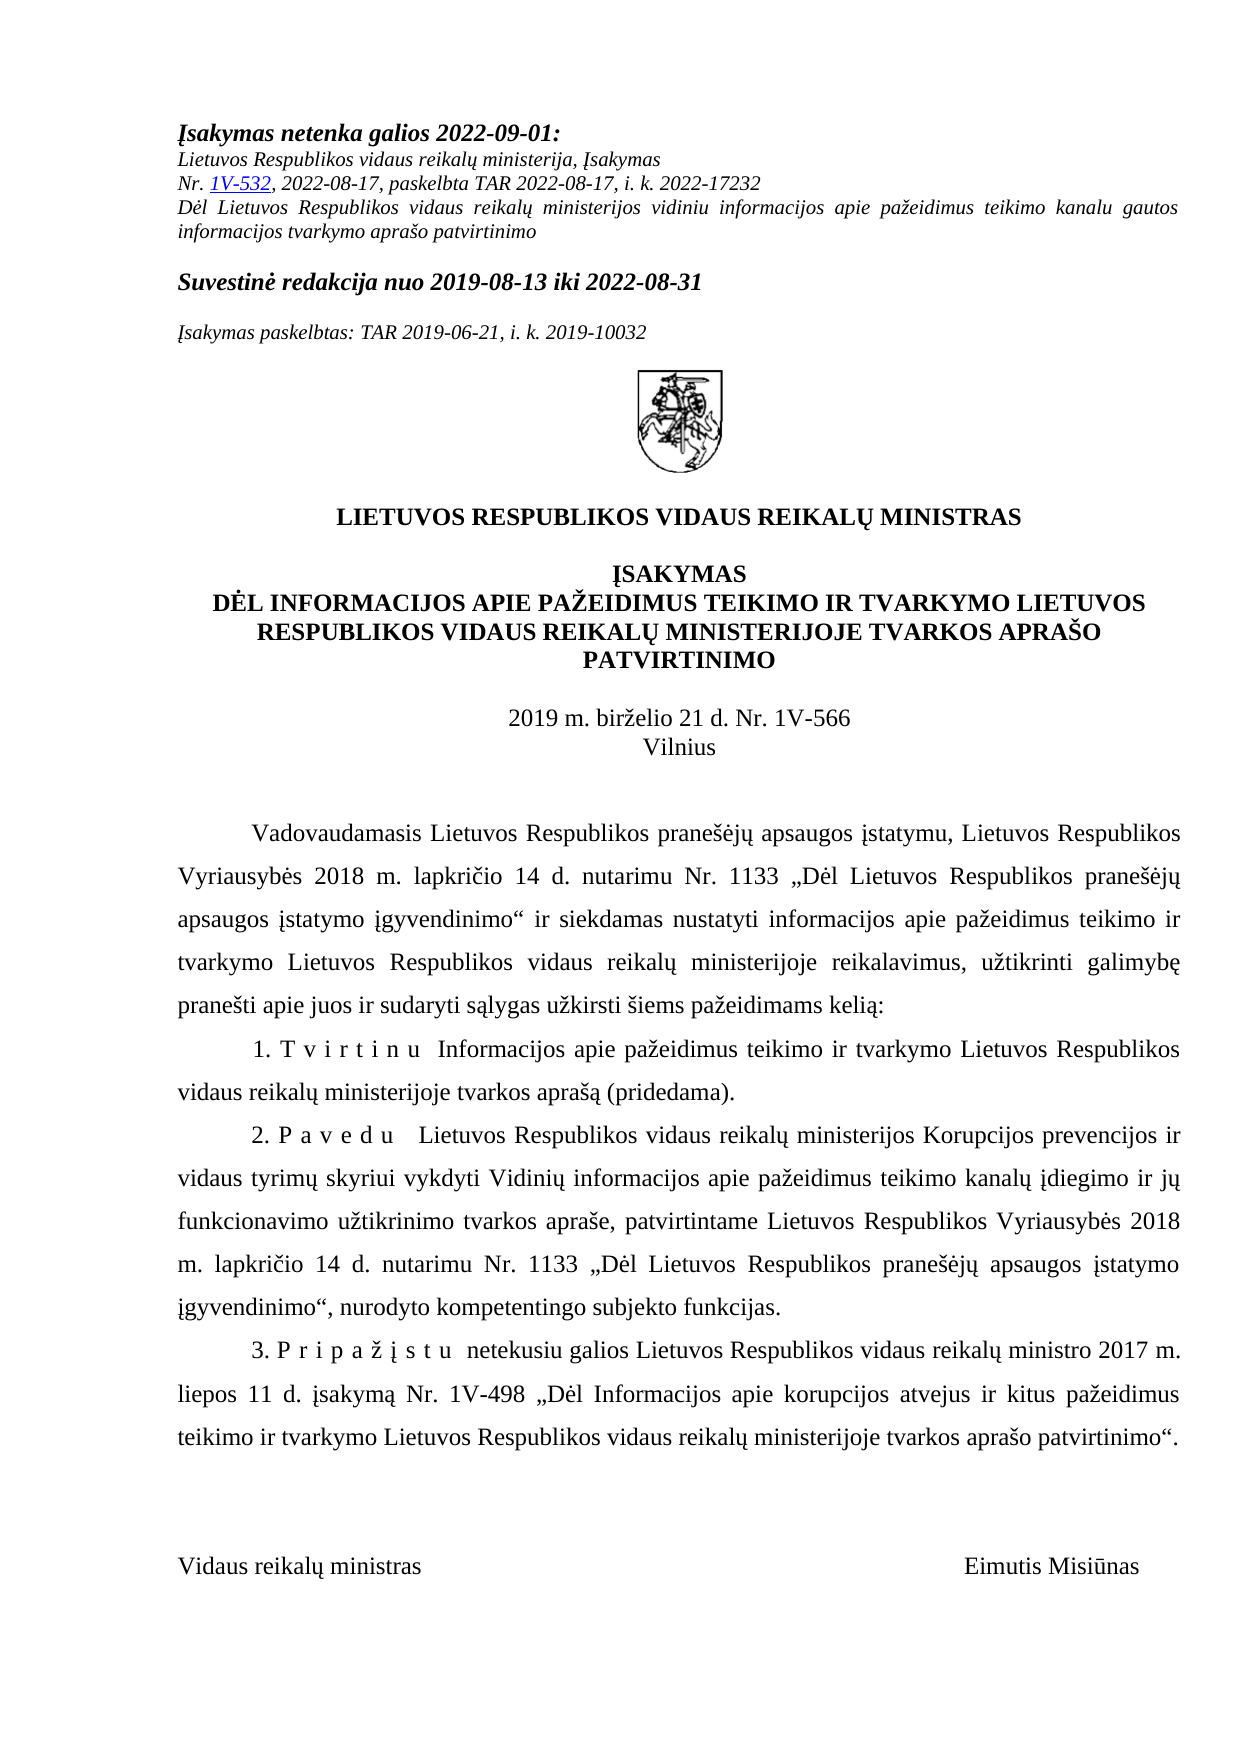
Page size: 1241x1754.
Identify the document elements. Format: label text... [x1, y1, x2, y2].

text Įsakymas netenka galios 2022-09-01: [177, 118, 1181, 147]
text Lietuvos Respublikos vidaus reikalų ministerija, Įsakymas [177, 147, 1181, 171]
text Suvestinė redakcija nuo 2019-08-13 iki 2022-08-31 [177, 267, 1181, 296]
text ĮSAKYMAS [177, 559, 1181, 588]
text 2019 m. birželio 21 d. Nr. 1V-566 [177, 703, 1181, 732]
text Įsakymas paskelbtas: TAR 2019-06-21, i. k. 2019-10032 [177, 320, 1181, 344]
text DĖL INFORMACIJOS APIE PAŽEIDIMUS TEIKIMO IR TVARKYMO LIETUVOS RESPUBLIKOS VIDAUS REIKALŲ MINISTERIJOJE TVARKOS APRAŠO PATVIRTINIMO [177, 588, 1181, 674]
text Nr. 1V-532, 2022-08-17, paskelbta TAR 2022-08-17, i. k. 2022-17232 [177, 171, 1181, 195]
text 1. Tvirtinu Informacijos apie pažeidimus teikimo ir tvarkymo Lietuvos Respublikos vidaus reikalų ministerijoje tvarkos aprašą (pridedama). [177, 1034, 1181, 1106]
text Dėl Lietuvos Respublikos vidaus reikalų ministerijos vidiniu informacijos apie pažeidimus teikimo kanalu gautos informacijos tvarkymo aprašo patvirtinimo [177, 195, 1181, 243]
text Vadovaudamasis Lietuvos Respublikos pranešėjų apsaugos įstatymu, Lietuvos Respublikos Vyriausybės 2018 m. lapkričio 14 d. nutarimu Nr. 1133 „Dėl Lietuvos Respublikos pranešėjų apsaugos įstatymo įgyvendinimo“ ir siekdamas nustatyti informacijos apie pažeidimus teikimo ir tvarkymo Lietuvos Respublikos vidaus reikalų ministerijoje reikalavimus, užtikrinti galimybę pranešti apie juos ir sudaryti sąlygas užkirsti šiems pažeidimams kelią: [177, 818, 1181, 1019]
text LIETUVOS RESPUBLIKOS VIDAUS REIKALŲ MINISTRAS [177, 502, 1181, 531]
text Vilnius [177, 732, 1181, 761]
text 3. Pripažįstu netekusiu galios Lietuvos Respublikos vidaus reikalų ministro 2017 m. liepos 11 d. įsakymą Nr. 1V-498 „Dėl Informacijos apie korupcijos atvejus ir kitus pažeidimus teikimo ir tvarkymo Lietuvos Respublikos vidaus reikalų ministerijoje tvarkos aprašo patvirtinimo“. [177, 1336, 1181, 1451]
text 2. Pavedu Lietuvos Respublikos vidaus reikalų ministerijos Korupcijos prevencijos ir vidaus tyrimų skyriui vykdyti Vidinių informacijos apie pažeidimus teikimo kanalų įdiegimo ir jų funkcionavimo užtikrinimo tvarkos apraše, patvirtintame Lietuvos Respublikos Vyriausybės 2018 m. lapkričio 14 d. nutarimu Nr. 1133 „Dėl Lietuvos Respublikos pranešėjų apsaugos įstatymo įgyvendinimo“, nurodyto kompetentingo subjekto funkcijas. [177, 1120, 1181, 1321]
text Vidaus reikalų ministras Eimutis Misiūnas [177, 1551, 1181, 1580]
